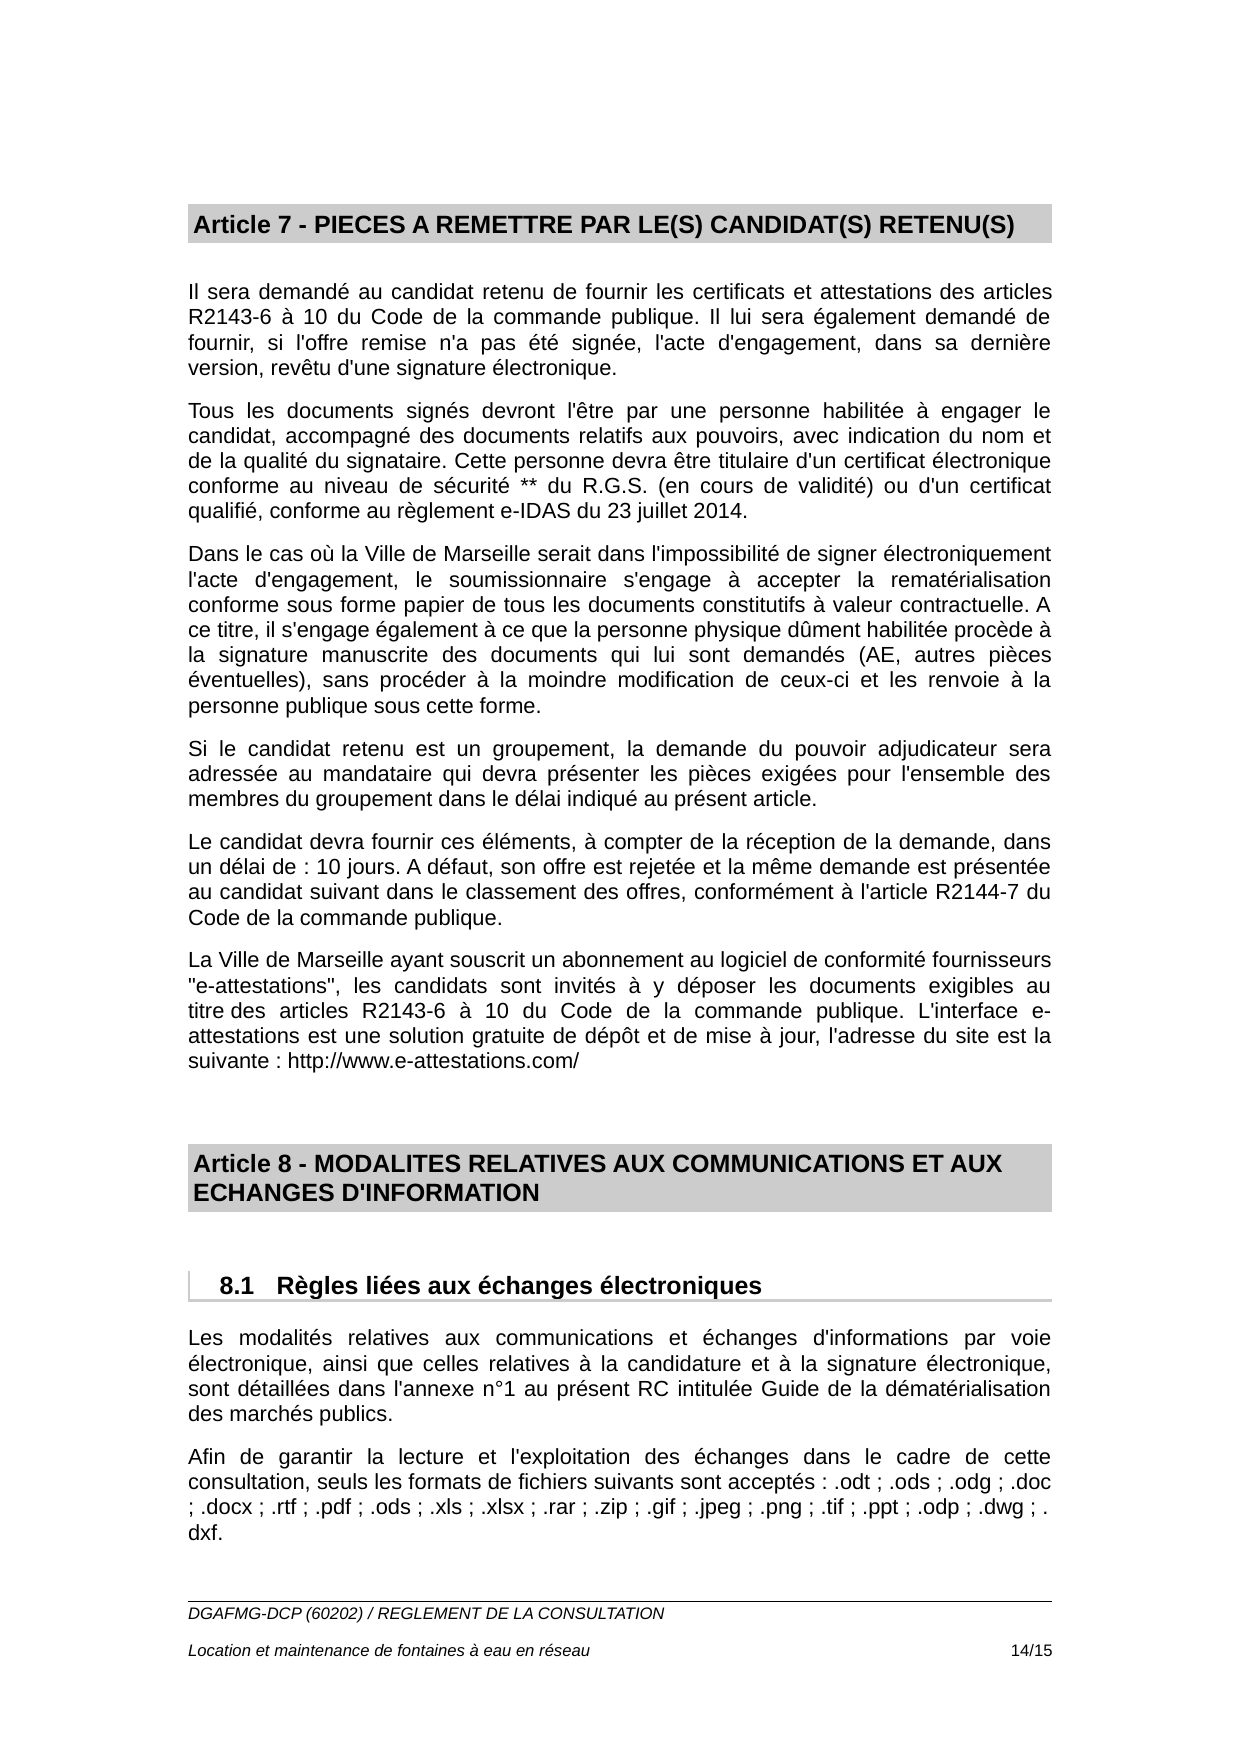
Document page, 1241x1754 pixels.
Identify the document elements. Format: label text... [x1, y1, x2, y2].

subtitle PIECES A REMETTRE PAR LE(S) CANDIDAT(S) RETENU(S) [190, 207, 1050, 241]
text Les modalités relatives aux communications et échanges d'informations par voie électronique, ainsi que celles relatives à la candidature et à la signature électronique, sont détaillées dans l'annexe n°1 au présent RC intitulée Guide de la dématérialisation des marchés publics. [188, 1325, 1052, 1426]
text Le candidat devra fournir ces éléments, à compter de la réception de la demande, dans un délai de : 10 jours. A défaut, son offre est rejetée et la même demande est présentée au candidat suivant dans le classement des offres, conformément à l'article R2144-7 du Code de la commande publique. [188, 829, 1052, 929]
subtitle MODALITES RELATIVES AUX COMMUNICATIONS ET AUX ECHANGES D'INFORMATION [190, 1146, 1050, 1210]
text Afin de garantir la lecture et l'exploitation des échanges dans le cadre de cette consultation, seuls les formats de fichiers suivants sont acceptés : .odt ; .ods ; .odg ; .doc ; .docx ; .rtf ; .pdf ; .ods ; .xls ; .xlsx ; .rar ; .zip ; .gif ; .jpeg ; .png ; .tif ; .ppt ; .odp ; .dwg ; .dxf. [188, 1444, 1052, 1545]
text Il sera demandé au candidat retenu de fournir les certificats et attestations des articles R2143-6 à 10 du Code de la commande publique. Il lui sera également demandé de fournir, si l'offre remise n'a pas été signée, l'acte d'engagement, dans sa dernière version, revêtu d'une signature électronique. [188, 279, 1052, 380]
text Tous les documents signés devront l'être par une personne habilitée à engager le candidat, accompagné des documents relatifs aux pouvoirs, avec indication du nom et de la qualité du signataire. Cette personne devra être titulaire d'un certificat électronique conforme au niveau de sécurité ** du R.G.S. (en cours de validité) ou d'un certificat qualifié, conforme au règlement e-IDAS du 23 juillet 2014. [188, 397, 1052, 523]
subtitle Règles liées aux échanges électroniques [190, 1271, 1052, 1299]
text Dans le cas où la Ville de Marseille serait dans l'impossibilité de signer électroniquement l'acte d'engagement, le soumissionnaire s'engage à accepter la rematérialisation conforme sous forme papier de tous les documents constitutifs à valeur contractuelle. A ce titre, il s'engage également à ce que la personne physique dûment habilitée procède à la signature manuscrite des documents qui lui sont demandés (AE, autres pièces éventuelles), sans procéder à la moindre modification de ceux-ci et les renvoie à la personne publique sous cette forme. [188, 541, 1052, 718]
text La Ville de Marseille ayant souscrit un abonnement au logiciel de conformité fournisseurs "e-attestations", les candidats sont invités à y déposer les documents exigibles au titre des articles R2143-6 à 10 du Code de la commande publique. L'interface e-attestations est une solution gratuite de dépôt et de mise à jour, l'adresse du site est la suivante : http://www.e-attestations.com/ [188, 947, 1052, 1073]
text Si le candidat retenu est un groupement, la demande du pouvoir adjudicateur sera adressée au mandataire qui devra présenter les pièces exigées pour l'ensemble des membres du groupement dans le délai indiqué au présent article. [188, 735, 1052, 811]
